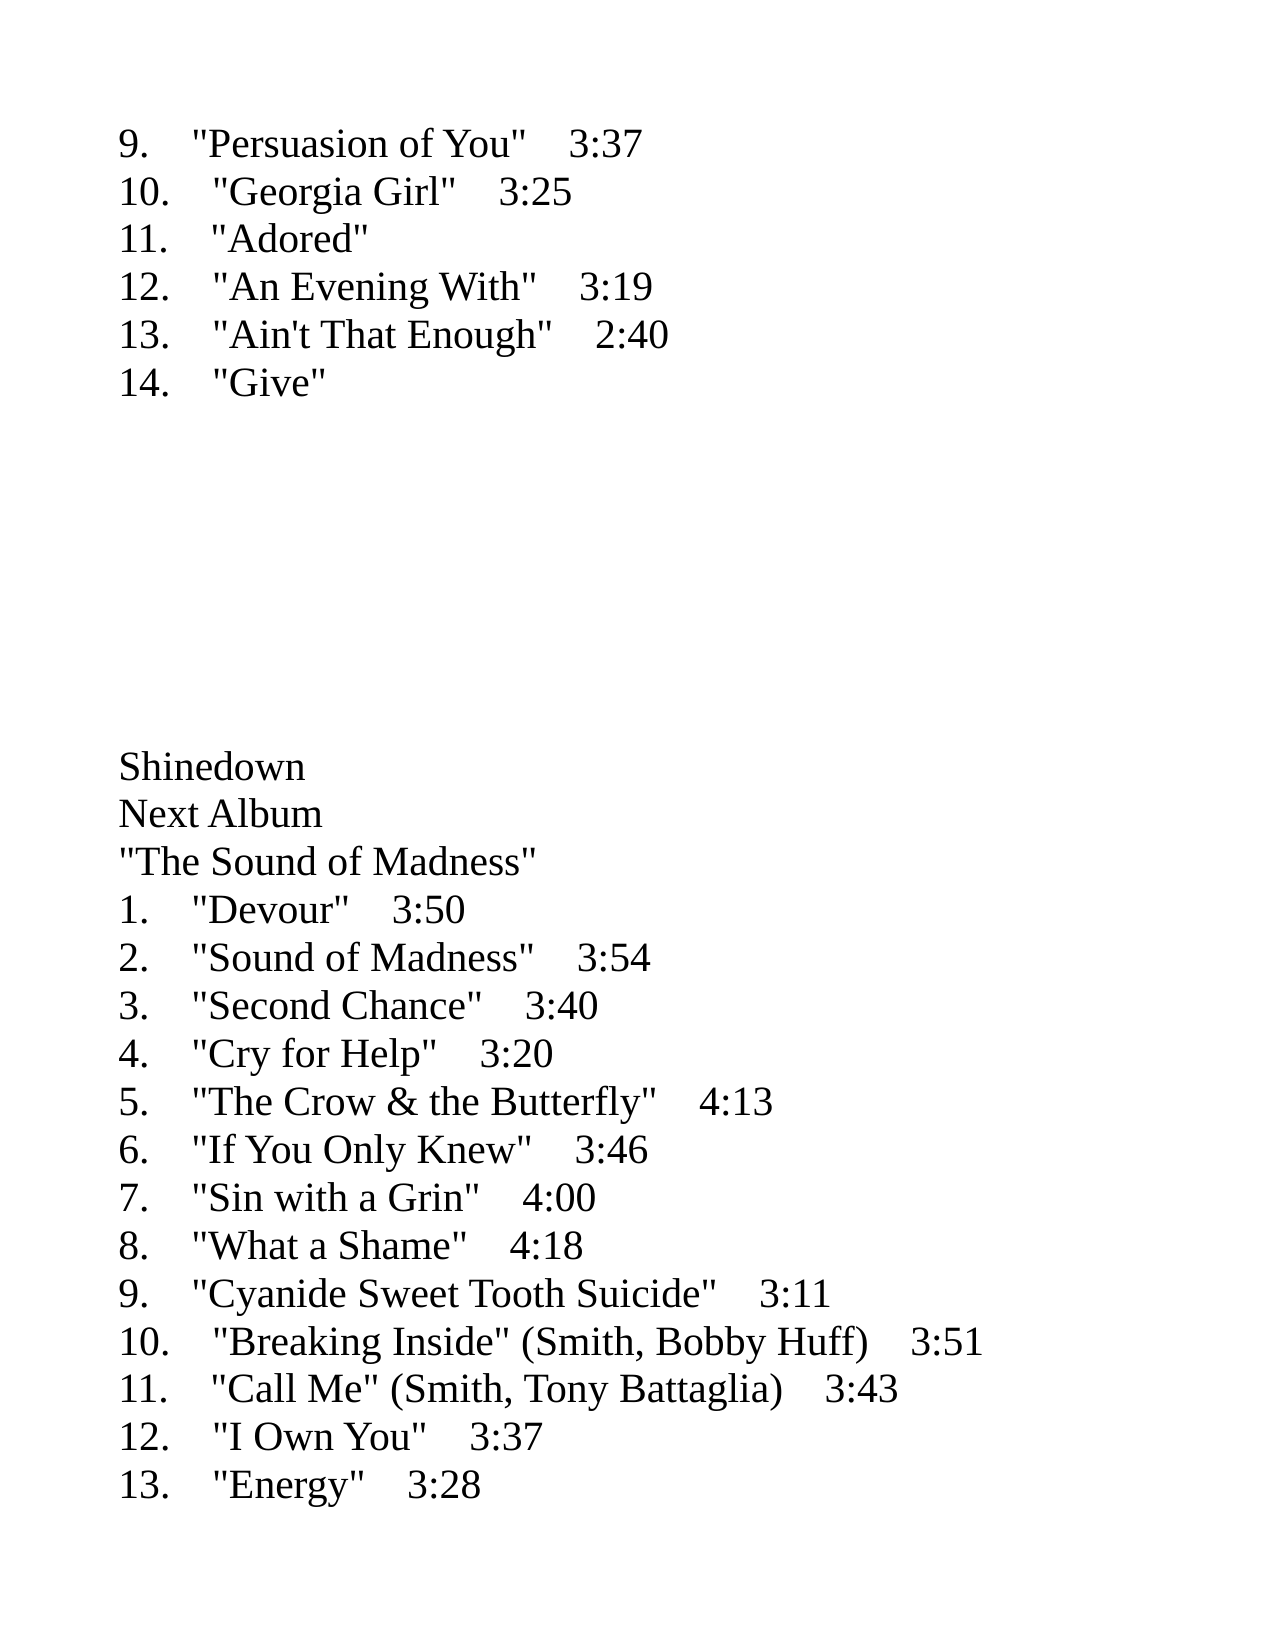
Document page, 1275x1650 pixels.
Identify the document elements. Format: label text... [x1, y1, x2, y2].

text 6. "If You Only Knew" 3:46 [118, 1124, 1157, 1172]
text 13. "Energy" 3:28 [118, 1460, 1157, 1508]
text 5. "The Crow & the Butterfly" 4:13 [118, 1076, 1157, 1124]
text 10. "Georgia Girl" 3:25 [118, 166, 1157, 214]
text 13. "Ain't That Enough" 2:40 [118, 310, 1157, 358]
text 9. "Cyanide Sweet Tooth Suicide" 3:11 [118, 1268, 1157, 1316]
text 12. "An Evening With" 3:19 [118, 262, 1157, 310]
text 2. "Sound of Madness" 3:54 [118, 933, 1157, 981]
text 9. "Persuasion of You" 3:37 [118, 118, 1157, 166]
text 10. "Breaking Inside" (Smith, Bobby Huff) 3:51 [118, 1316, 1157, 1364]
text 4. "Cry for Help" 3:20 [118, 1028, 1157, 1076]
text Shinedown [118, 741, 1157, 789]
text 3. "Second Chance" 3:40 [118, 981, 1157, 1028]
text 14. "Give" [118, 358, 1157, 406]
text "The Sound of Madness" [118, 837, 1157, 885]
text 11. "Call Me" (Smith, Tony Battaglia) 3:43 [118, 1364, 1157, 1412]
text 1. "Devour" 3:50 [118, 885, 1157, 933]
text 8. "What a Shame" 4:18 [118, 1220, 1157, 1268]
text 7. "Sin with a Grin" 4:00 [118, 1172, 1157, 1220]
text 12. "I Own You" 3:37 [118, 1412, 1157, 1460]
text Next Album [118, 789, 1157, 837]
text 11. "Adored" [118, 214, 1157, 262]
